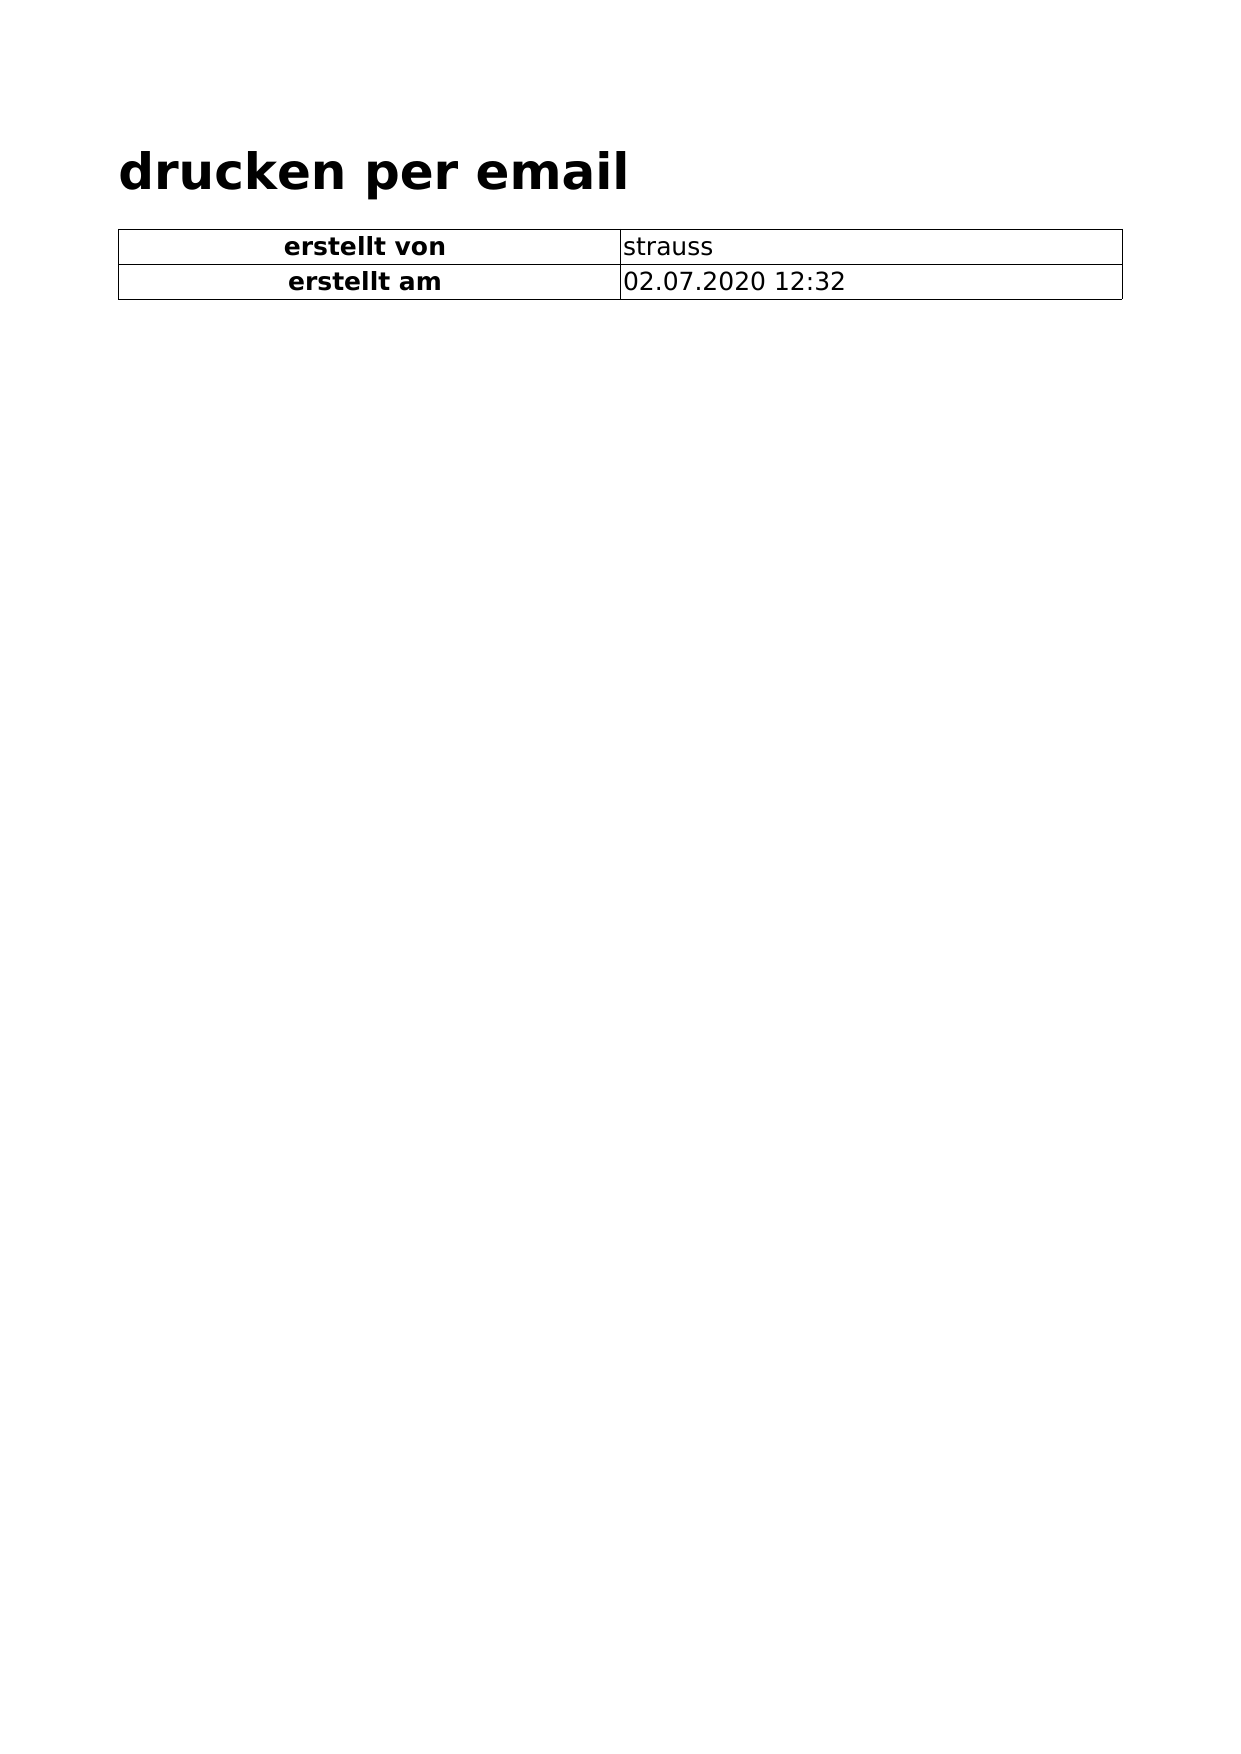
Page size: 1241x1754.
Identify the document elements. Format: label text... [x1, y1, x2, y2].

table_header strauss [621, 230, 1122, 264]
table_header erstellt von [119, 230, 620, 264]
table_cell erstellt am [119, 265, 620, 299]
subtitle drucken per email [118, 143, 1122, 201]
table_cell 02.07.2020 12:32 [621, 265, 1122, 299]
